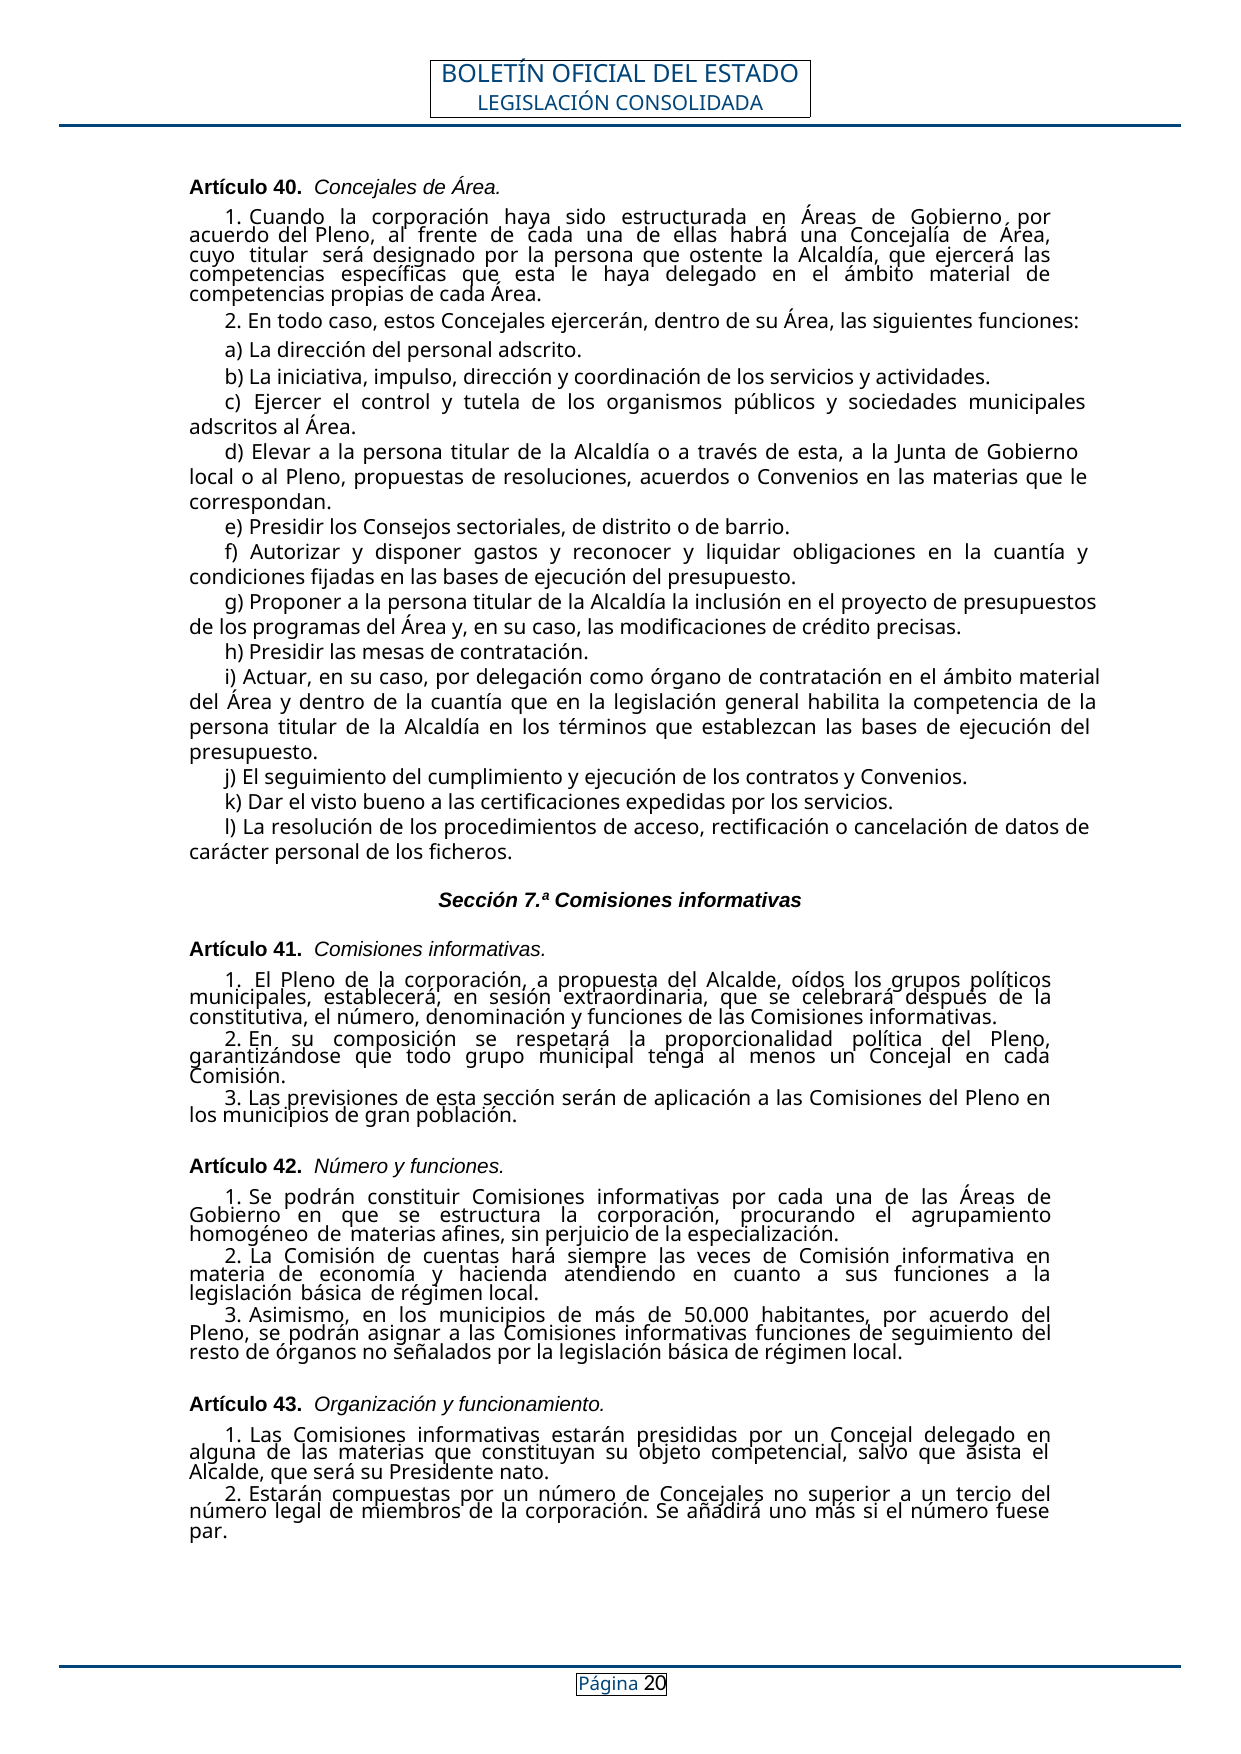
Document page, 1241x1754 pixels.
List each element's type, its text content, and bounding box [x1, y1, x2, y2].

list Cuando la corporación haya sido estructurada en Áreas de Gobierno por acuerdo del Pleno, al frente de cada una de ellas habrá una Concejalía de Área, cuyo titular será designado por la persona que ostente la Alcaldía, que ejercerá las competencias específicas que esta le haya delegado en el ámbito material de competencias propias de cada Área. [189, 209, 1051, 307]
list Las Comisiones informativas estarán presididas por un Concejal delegado en alguna de las materias que constituyan su objeto competencial, salvo que asista el Alcalde, que será su Presidente nato. [189, 1426, 1051, 1485]
list En todo caso, estos Concejales ejercerán, dentro de su Área, las siguientes funciones: [224, 307, 1194, 334]
text carácter personal de los ficheros. [189, 839, 1194, 864]
text condiciones fijadas en las bases de ejecución del presupuesto. [189, 564, 1071, 589]
text presupuesto. [189, 739, 1194, 764]
list La iniciativa, impulso, dirección y coordinación de los servicios y actividades. [224, 364, 1194, 389]
list Asimismo, en los municipios de más de 50.000 habitantes, por acuerdo del Pleno, se podrán asignar a las Comisiones informativas funciones de seguimiento del resto de órganos no señalados por la legislación básica de régimen local. [189, 1307, 1051, 1366]
list Autorizar y disponer gastos y reconocer y liquidar obligaciones en la cuantía y [224, 539, 1194, 564]
list La resolución de los procedimientos de acceso, rectificación o cancelación de datos de [224, 814, 1194, 839]
list Presidir las mesas de contratación. [224, 639, 1194, 664]
list Estarán compuestas por un número de Concejales no superior a un tercio del número legal de miembros de la corporación. Se añadirá uno más si el número fuese par. [189, 1485, 1051, 1544]
list El seguimiento del cumplimiento y ejecución de los contratos y Convenios. [224, 764, 1194, 789]
list La Comisión de cuentas hará siempre las veces de Comisión informativa en materia de economía y hacienda atendiendo en cuanto a sus funciones a la legislación básica de régimen local. [189, 1248, 1051, 1307]
list El Pleno de la corporación, a propuesta del Alcalde, oídos los grupos políticos municipales, establecerá, en sesión extraordinaria, que se celebrará después de la constitutiva, el número, denominación y funciones de las Comisiones informativas. [189, 971, 1051, 1030]
text adscritos al Área. [189, 414, 1194, 439]
list En su composición se respetará la proporcionalidad política del Pleno, garantizándose que todo grupo municipal tenga al menos un Concejal en cada Comisión. [189, 1030, 1051, 1089]
list Las previsiones de esta sección serán de aplicación a las Comisiones del Pleno en los municipios de gran población. [189, 1089, 1051, 1129]
text Artículo 43. Organización y funcionamiento. [189, 1392, 1099, 1416]
list Actuar, en su caso, por delegación como órgano de contratación en el ámbito material [224, 664, 1194, 689]
text Artículo 40. Concejales de Área. [189, 174, 1099, 198]
list Se podrán constituir Comisiones informativas por cada una de las Áreas de Gobierno en que se estructura la corporación, procurando el agrupamiento homogéneo de materias afines, sin perjuicio de la especialización. [189, 1189, 1051, 1248]
text Artículo 42. Número y funciones. [189, 1154, 1151, 1178]
list Ejercer el control y tutela de los organismos públicos y sociedades municipales [224, 389, 1194, 414]
list Presidir los Consejos sectoriales, de distrito o de barrio. [224, 514, 1194, 539]
text local o al Pleno, propuestas de resoluciones, acuerdos o Convenios en las materias que le [189, 464, 1194, 489]
list La dirección del personal adscrito. [224, 336, 1194, 364]
subtitle Sección 7.ª Comisiones informativas [187, 888, 1053, 912]
text persona titular de la Alcaldía en los términos que establezcan las bases de ejecución del [189, 714, 1099, 739]
text Artículo 41. Comisiones informativas. [189, 937, 1194, 961]
list Elevar a la persona titular de la Alcaldía o a través de esta, a la Junta de Gobierno [224, 439, 1194, 464]
list Dar el visto bueno a las certificaciones expedidas por los servicios. [224, 789, 1194, 814]
text de los programas del Área y, en su caso, las modificaciones de crédito precisas. [189, 614, 1051, 639]
text correspondan. [189, 489, 1194, 514]
list Proponer a la persona titular de la Alcaldía la inclusión en el proyecto de presupuestos [224, 589, 1194, 614]
text del Área y dentro de la cuantía que en la legislación general habilita la competencia de la [189, 689, 1152, 714]
